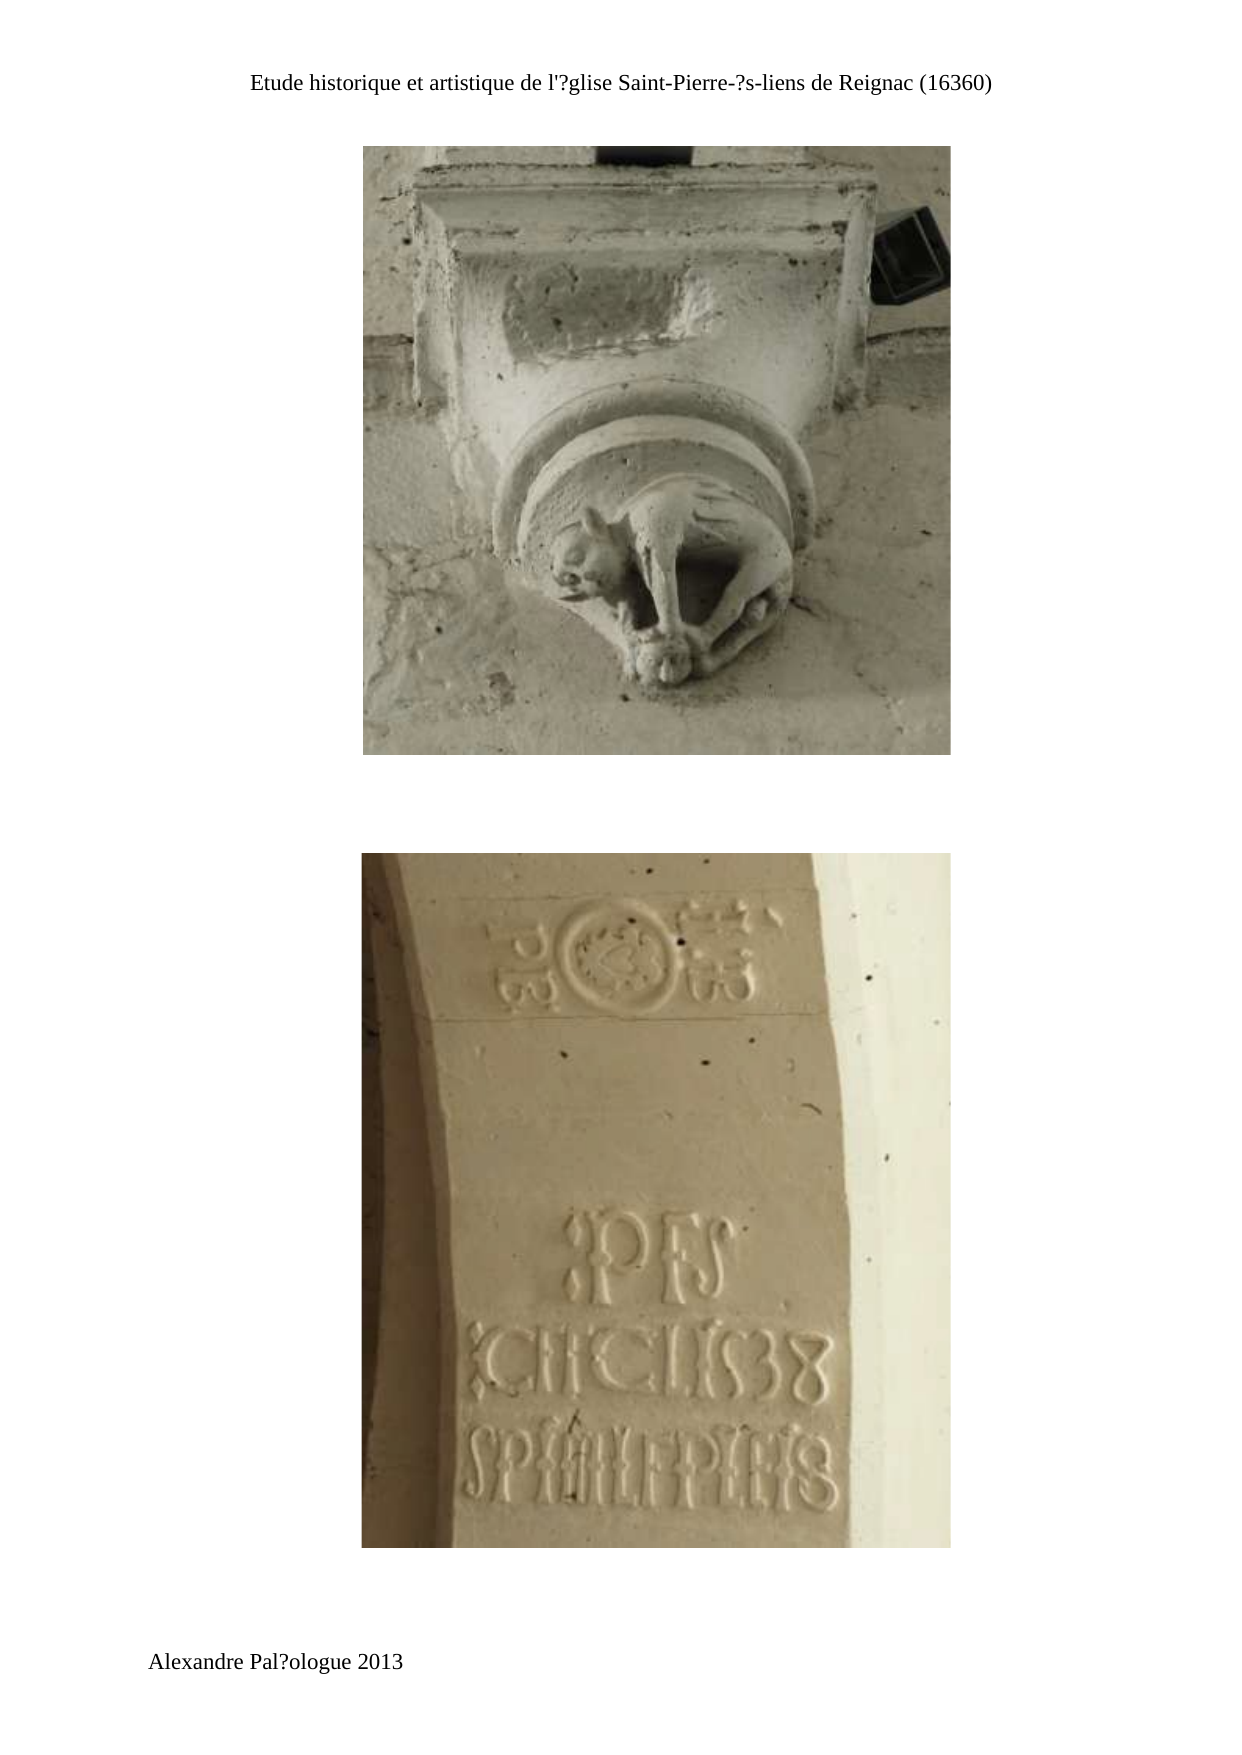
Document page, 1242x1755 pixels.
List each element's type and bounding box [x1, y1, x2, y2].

picture [363, 146, 951, 755]
picture [361, 853, 951, 1548]
